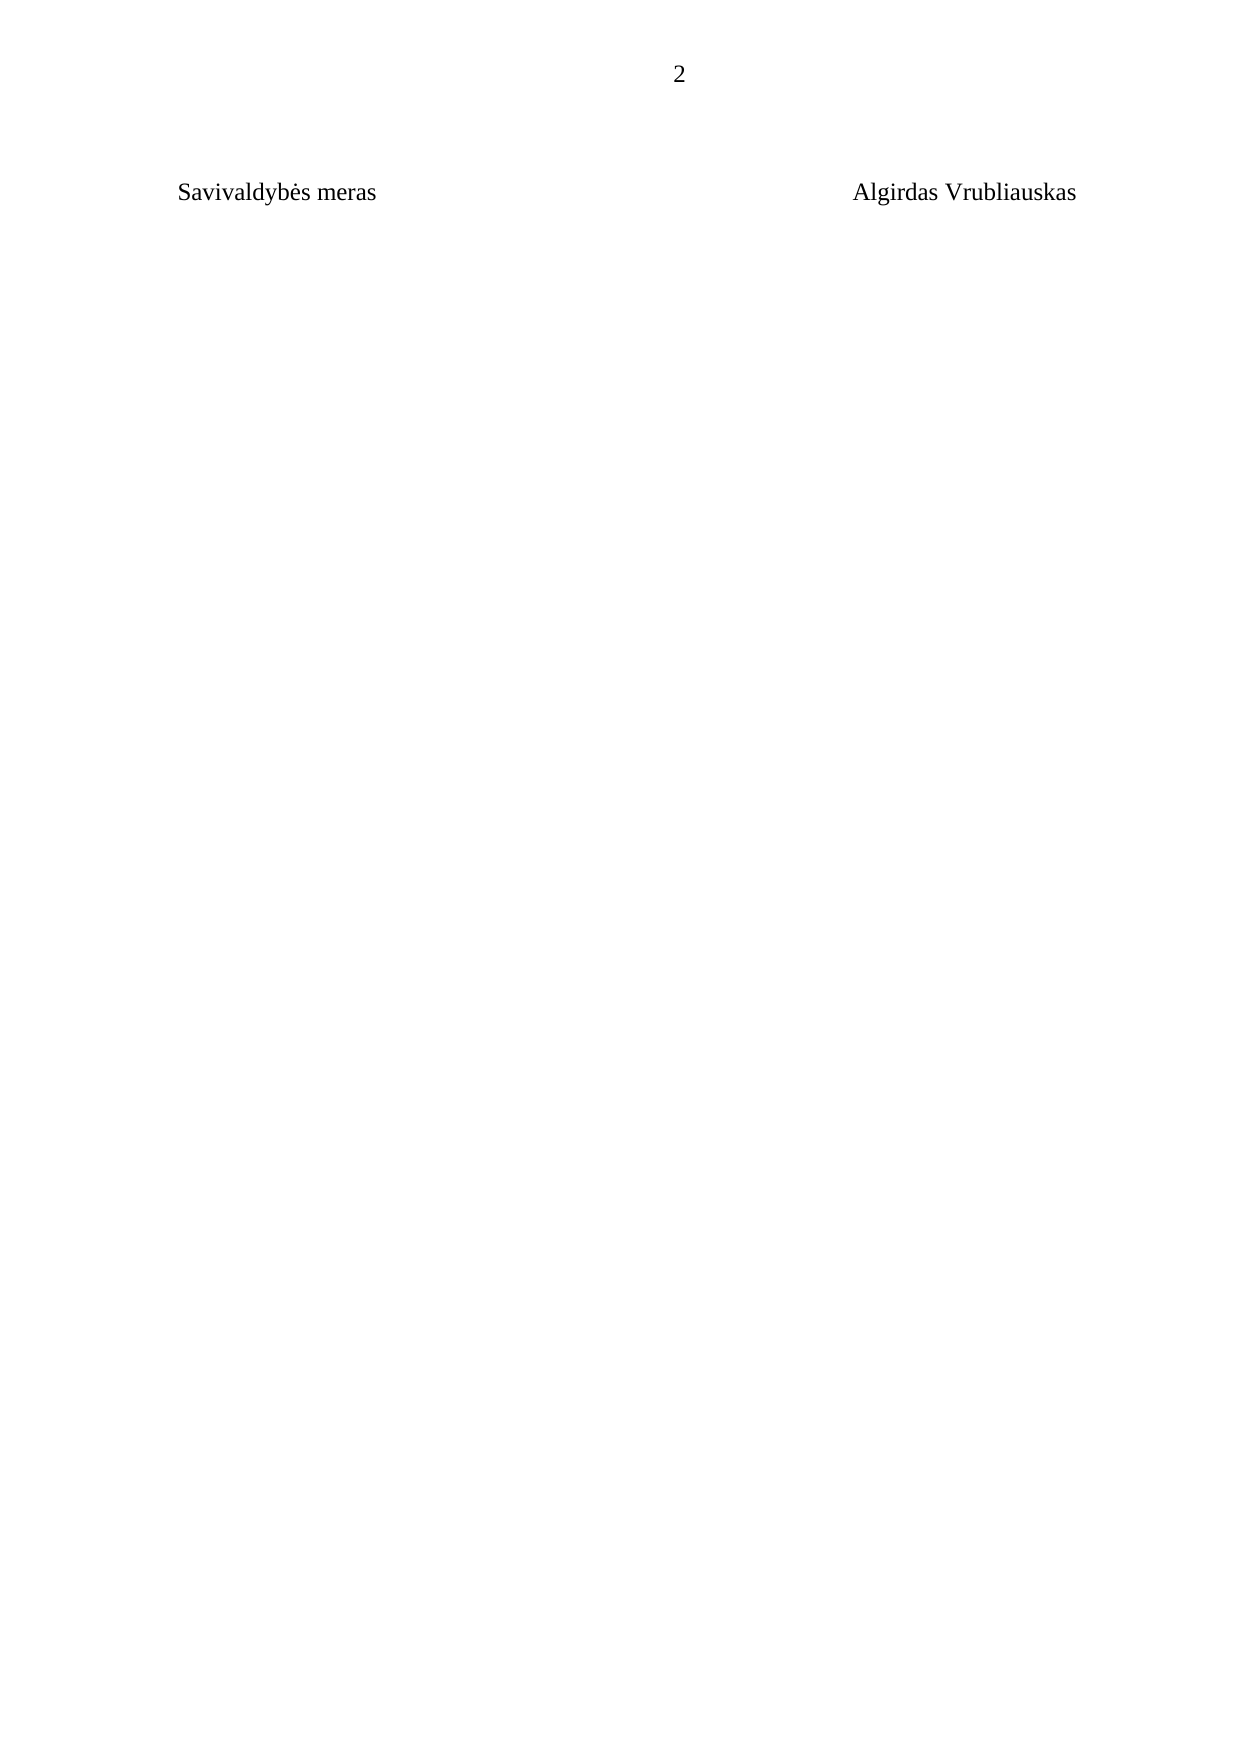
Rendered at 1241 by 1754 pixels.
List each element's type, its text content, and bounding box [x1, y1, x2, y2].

text Savivaldybės meras Algirdas Vrubliauskas [177, 177, 1181, 206]
